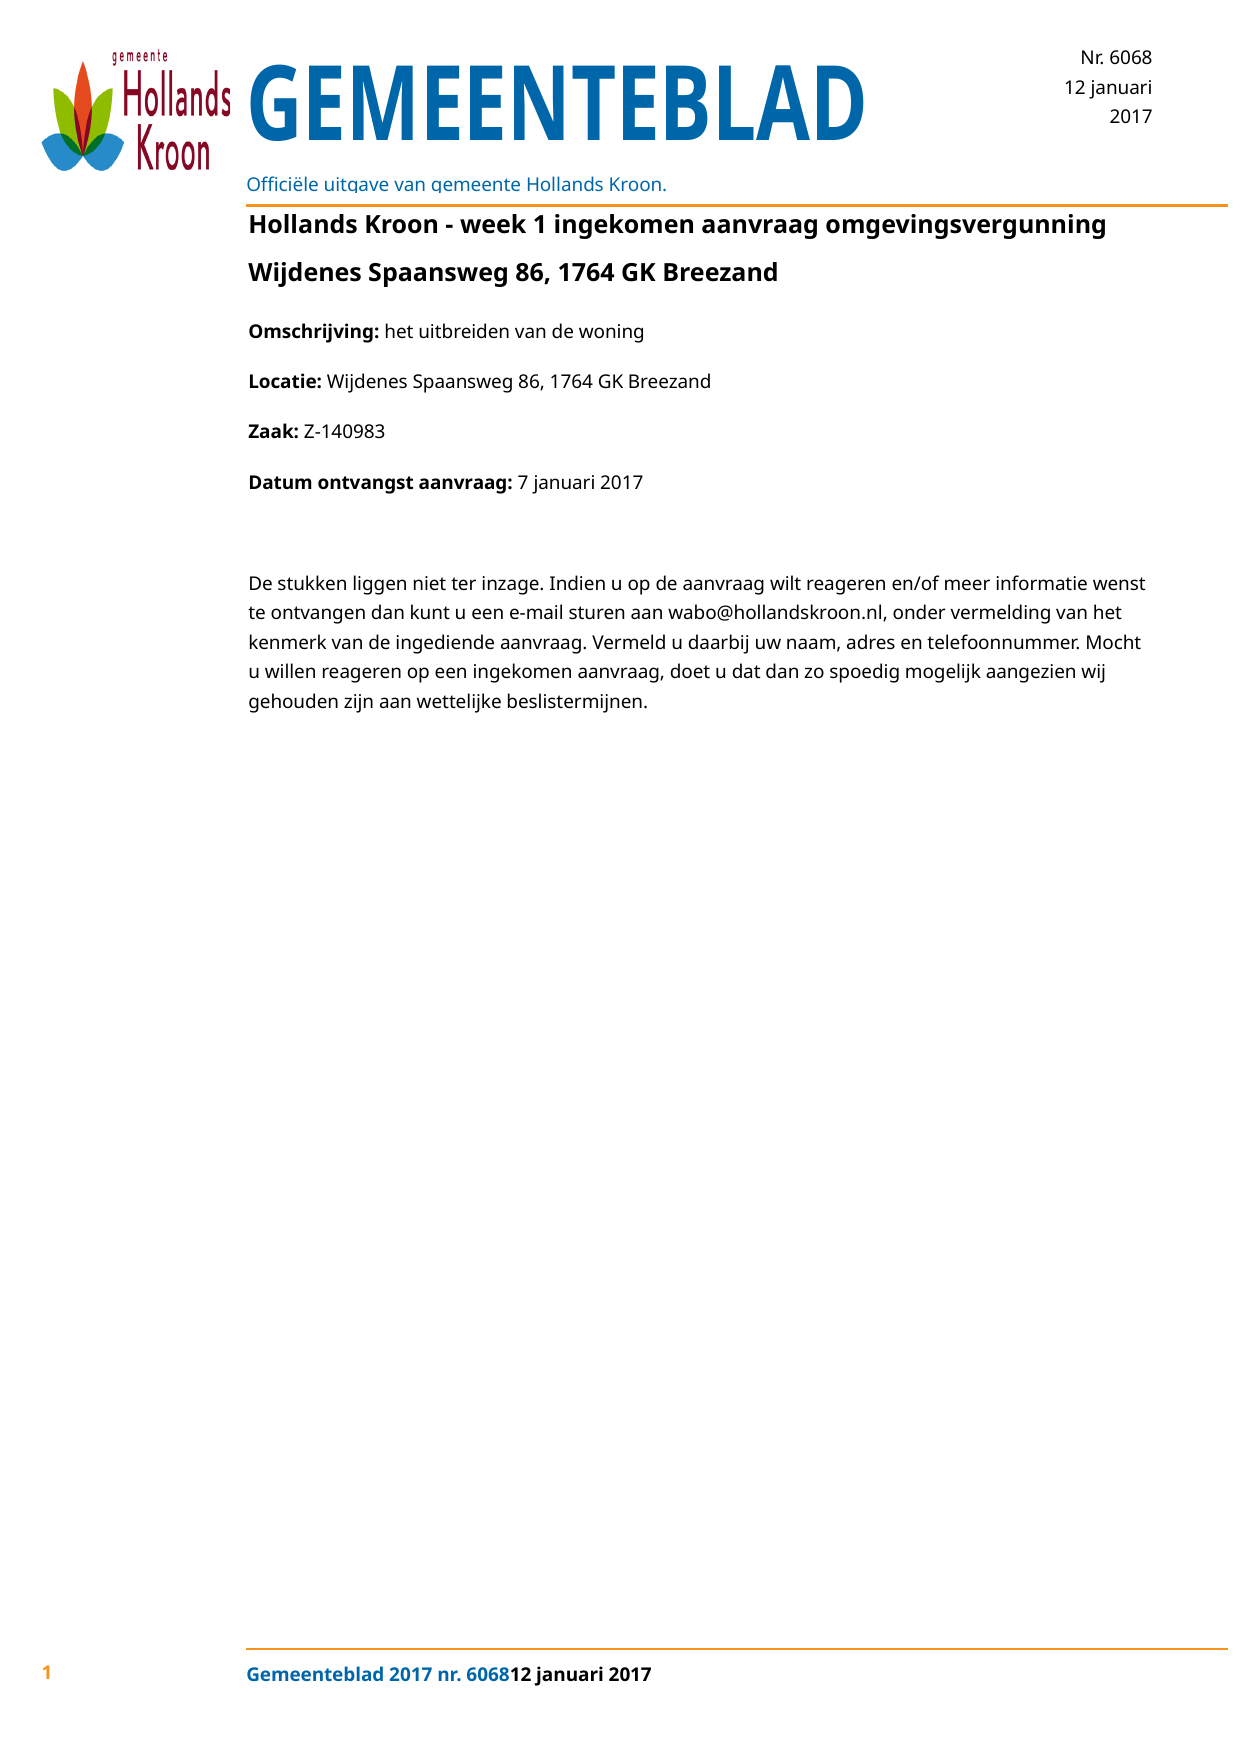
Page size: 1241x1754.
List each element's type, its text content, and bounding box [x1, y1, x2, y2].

picture [41, 47, 231, 172]
text Omschrijving: het uitbreiden van de woning [248, 318, 1152, 344]
text Hollands Kroon - week 1 ingekomen aanvraag omgevingsvergunning Wijdenes Spaansweg 86, 1764 GK Breezand [248, 207, 1152, 288]
text Zaak: Z-140983 [248, 419, 1152, 444]
text De stukken liggen niet ter inzage. Indien u op de aanvraag wilt reageren en/of meer informatie wenst te ontvangen dan kunt u een e-mail sturen aan wabo@hollandskroon.nl, onder vermelding van het kenmerk van de ingediende aanvraag. Vermeld u daarbij uw naam, adres en telefoonnummer. Mocht u willen reageren op een ingekomen aanvraag, doet u dat dan zo spoedig mogelijk aangezien wij gehouden zijn aan wettelijke beslistermijnen. [248, 570, 1152, 714]
text Datum ontvangst aanvraag: 7 januari 2017 [248, 469, 1152, 495]
text Locatie: Wijdenes Spaansweg 86, 1764 GK Breezand [248, 368, 1152, 394]
